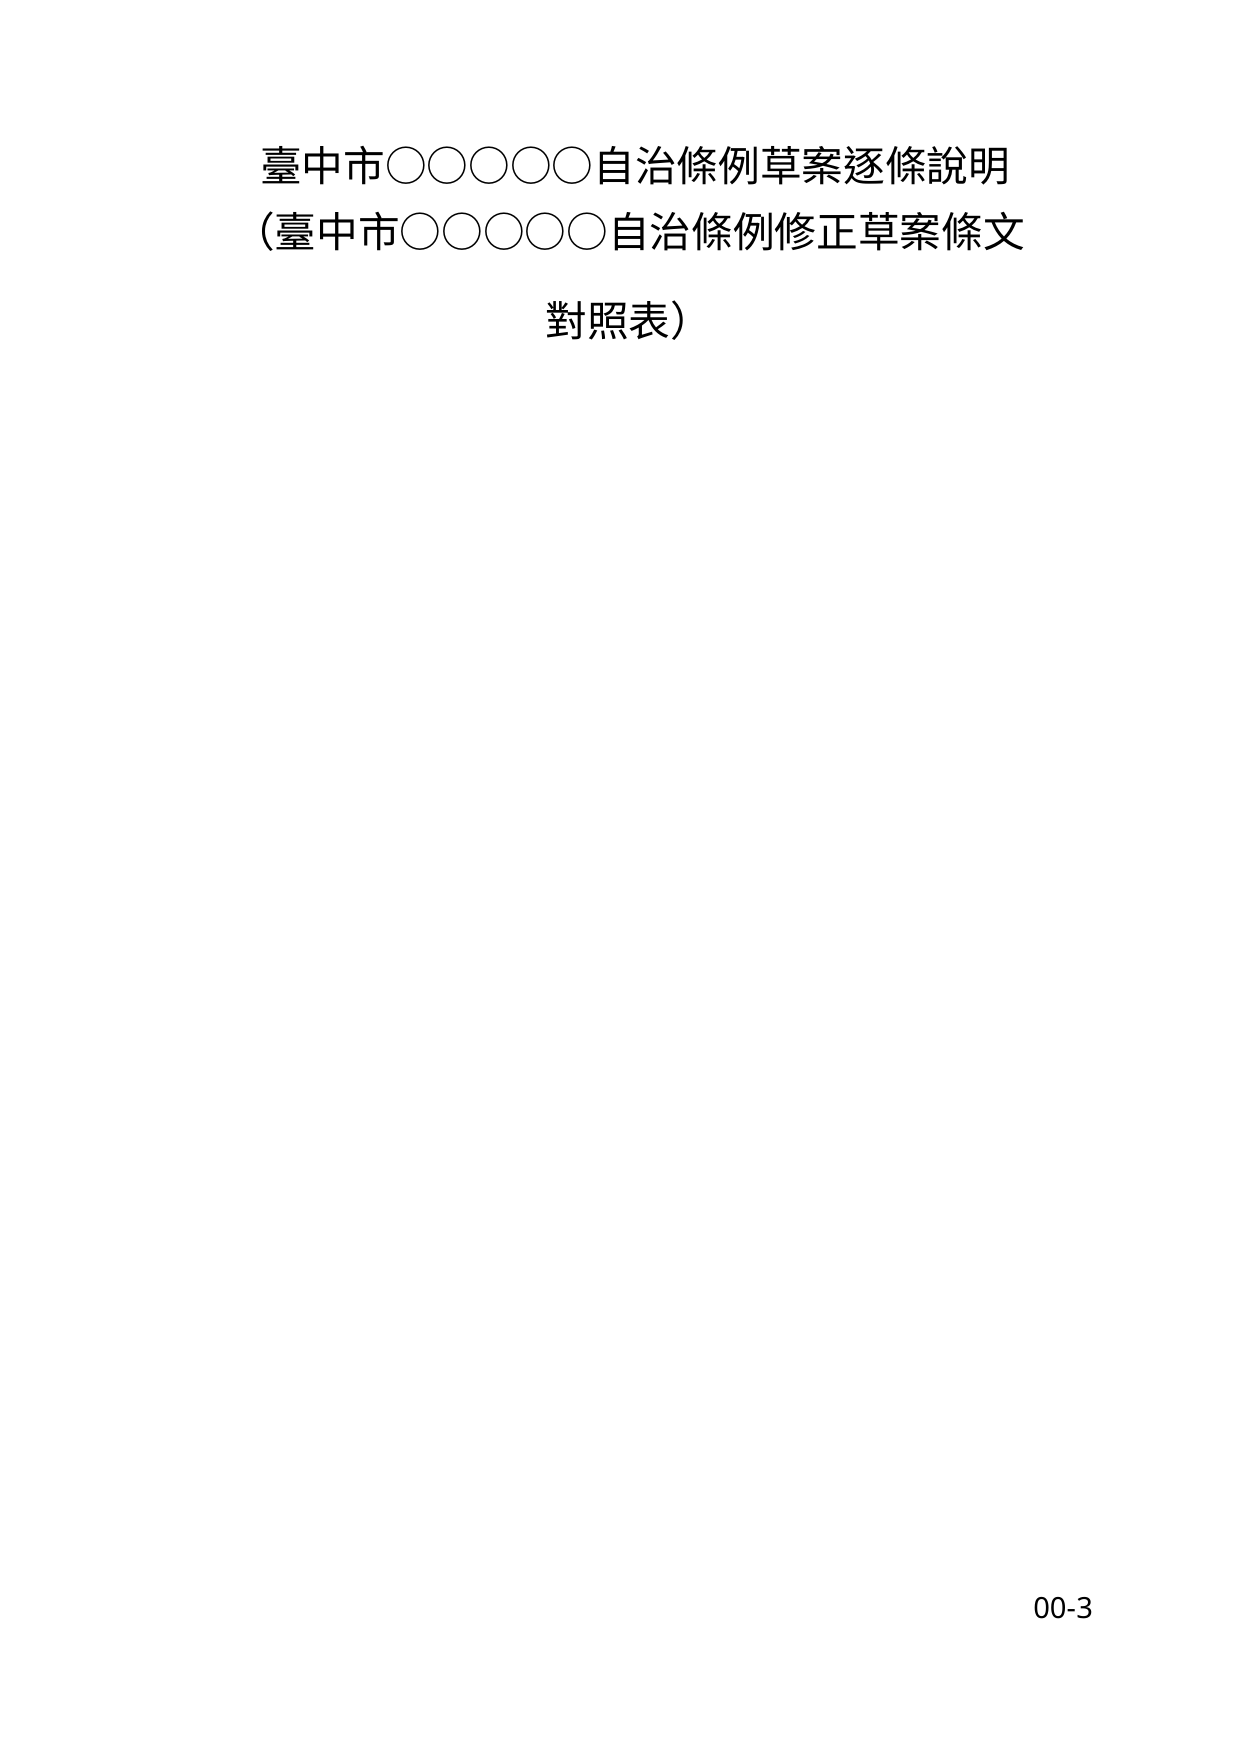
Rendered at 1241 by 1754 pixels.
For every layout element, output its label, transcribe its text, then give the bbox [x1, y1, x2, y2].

text 對照表） [165, 288, 1092, 348]
text （臺中市○○○○○自治條例修正草案條文 [165, 199, 1092, 259]
text 臺中市○○○○○自治條例草案逐條說明 [177, 148, 1092, 189]
